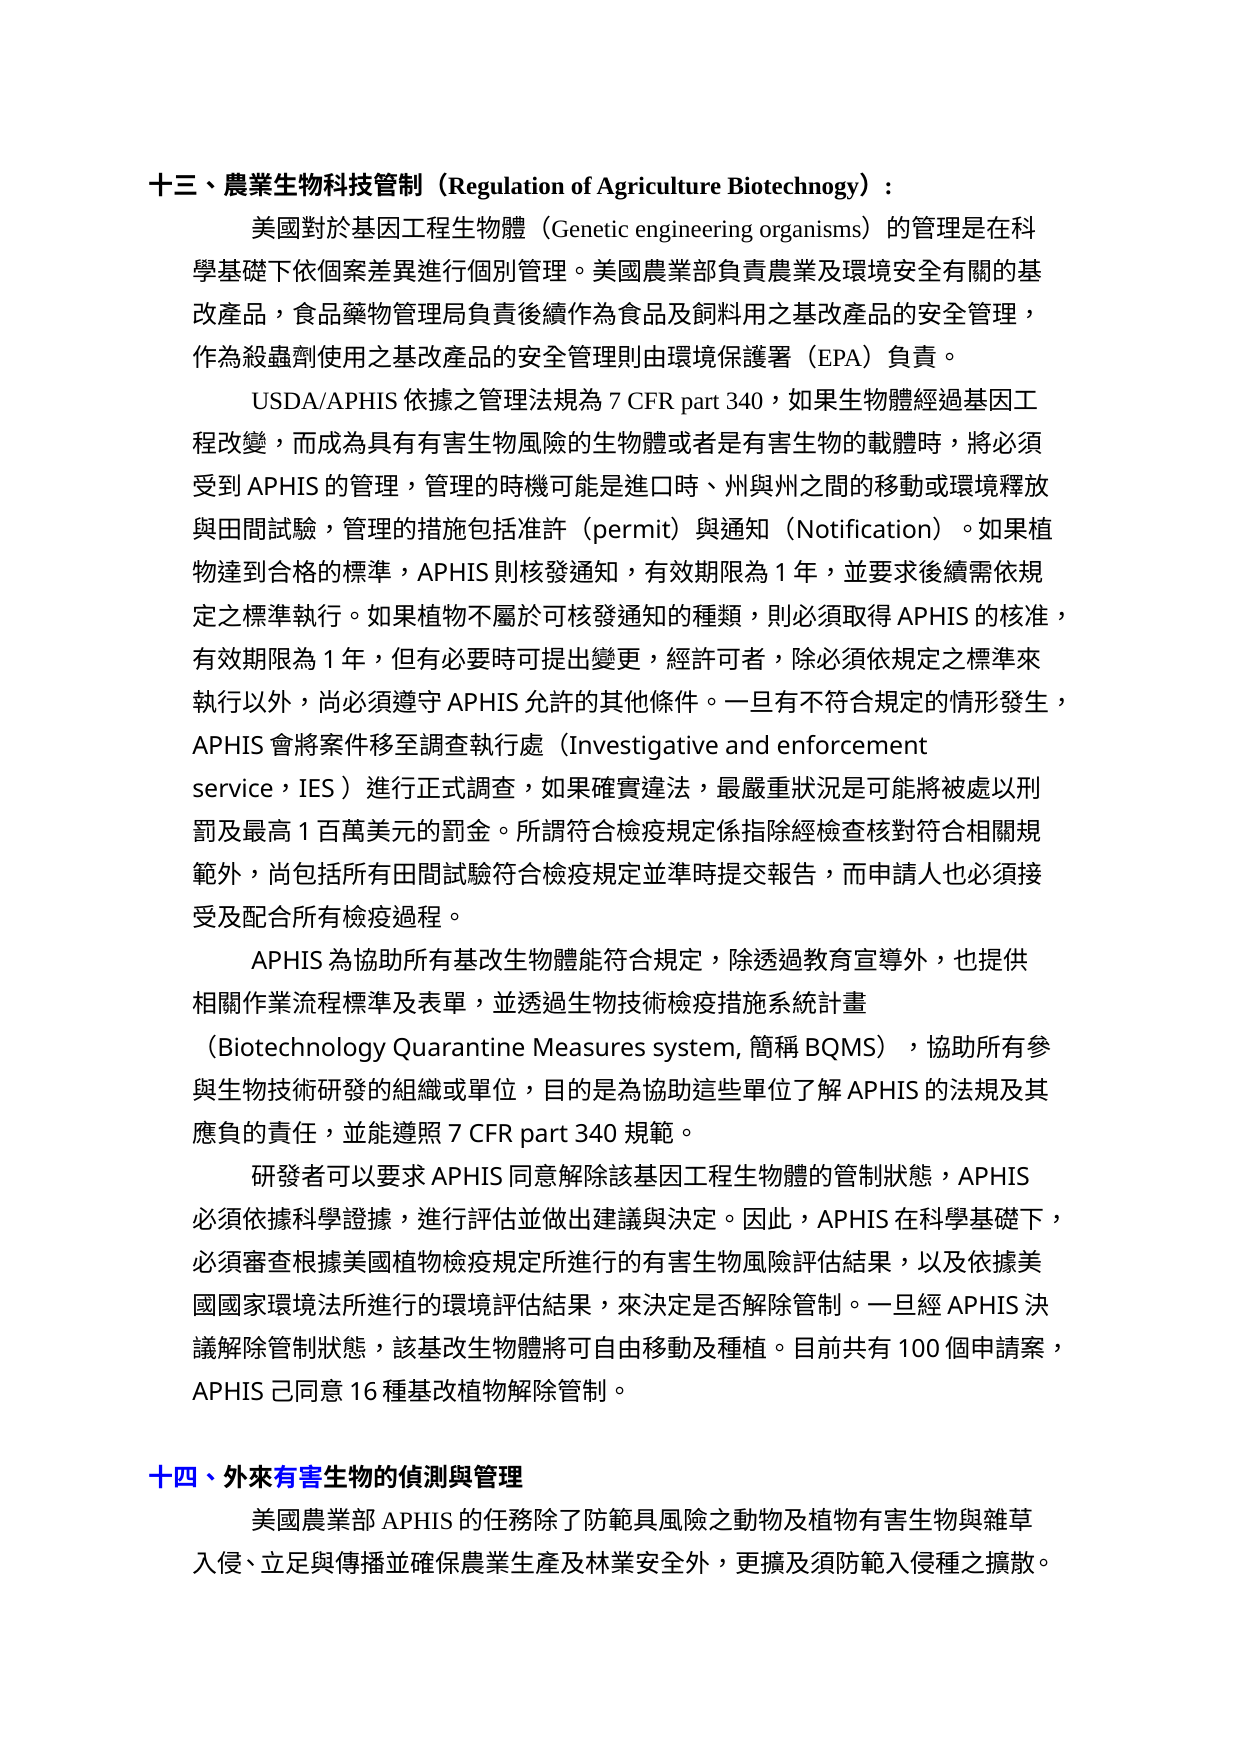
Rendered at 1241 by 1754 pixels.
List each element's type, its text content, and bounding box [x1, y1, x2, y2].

text APHIS為協助所有基改生物體能符合規定，除透過教育宣導外，也提供相關作業流程標準及表單，並透過生物技術檢疫措施系統計畫（Biotechnology Quarantine Measures system, 簡稱BQMS），協助所有參與生物技術研發的組織或單位，目的是為協助這些單位了解APHIS的法規及其應負的責任，並能遵照 7 CFR part 340 規範。 [192, 940, 1053, 1150]
text 研發者可以要求APHIS同意解除該基因工程生物體的管制狀態，APHIS必須依據科學證據，進行評估並做出建議與決定。因此，APHIS在科學基礎下，必須審查根據美國植物檢疫規定所進行的有害生物風險評估結果，以及依據美國國家環境法所進行的環境評估結果，來決定是否解除管制。一旦經APHIS決議解除管制狀態，該基改生物體將可自由移動及種植。目前共有100個申請案，APHIS己同意16種基改植物解除管制。 [192, 1156, 1053, 1409]
text 美國農業部APHIS的任務除了防範具風險之動物及植物有害生物與雜草入侵、立足與傳播並確保農業生產及林業安全外，更擴及須防範入侵種之擴散。所謂入侵種（Invasive species）意指非國內原生種，並且有害的物種。人類的活動，如貿易、旅遊及觀光都會增加其移動擴散的速度及數量，這些入侵種通常藉著貨櫃、運輸器具及車輛等工具攜帶，部分入侵種具有娛樂性質，如寵物、觀賞植物、食物、或是有害生物防治等用途而被引進。目前共有五萬種非原生物種已被引進美國，包括種苗作物、寵物、其他非入侵種。 [192, 1499, 1053, 1580]
text USDA/APHIS依據之管理法規為7 CFR part 340，如果生物體經過基因工程改變，而成為具有有害生物風險的生物體或者是有害生物的載體時，將必須受到APHIS的管理，管理的時機可能是進口時、州與州之間的移動或環境釋放與田間試驗，管理的措施包括准許（permit）與通知（Notification）。如果植物達到合格的標準，APHIS則核發通知，有效期限為1年，並要求後續需依規定之標準執行。如果植物不屬於可核發通知的種類，則必須取得APHIS的核准，有效期限為1年，但有必要時可提出變更，經許可者，除必須依規定之標準來執行以外，尚必須遵守APHIS允許的其他條件。一旦有不符合規定的情形發生，APHIS會將案件移至調查執行處（Investigative and enforcement service，IES ）進行正式調查，如果確實違法，最嚴重狀況是可能將被處以刑罰及最高1百萬美元的罰金。所謂符合檢疫規定係指除經檢查核對符合相關規範外，尚包括所有田間試驗符合檢疫規定並準時提交報告，而申請人也必須接受及配合所有檢疫過程。 [192, 380, 1053, 935]
text 十三、農業生物科技管制（Regulation of Agriculture Biotechnogy）: [148, 164, 1053, 202]
text 十四、外來有害生物的偵測與管理 [148, 1457, 1053, 1494]
text 美國對於基因工程生物體（Genetic engineering organisms）的管理是在科學基礎下依個案差異進行個別管理。美國農業部負責農業及環境安全有關的基改產品，食品藥物管理局負責後續作為食品及飼料用之基改產品的安全管理，作為殺蟲劑使用之基改產品的安全管理則由環境保護署（EPA）負責。 [192, 207, 1053, 374]
